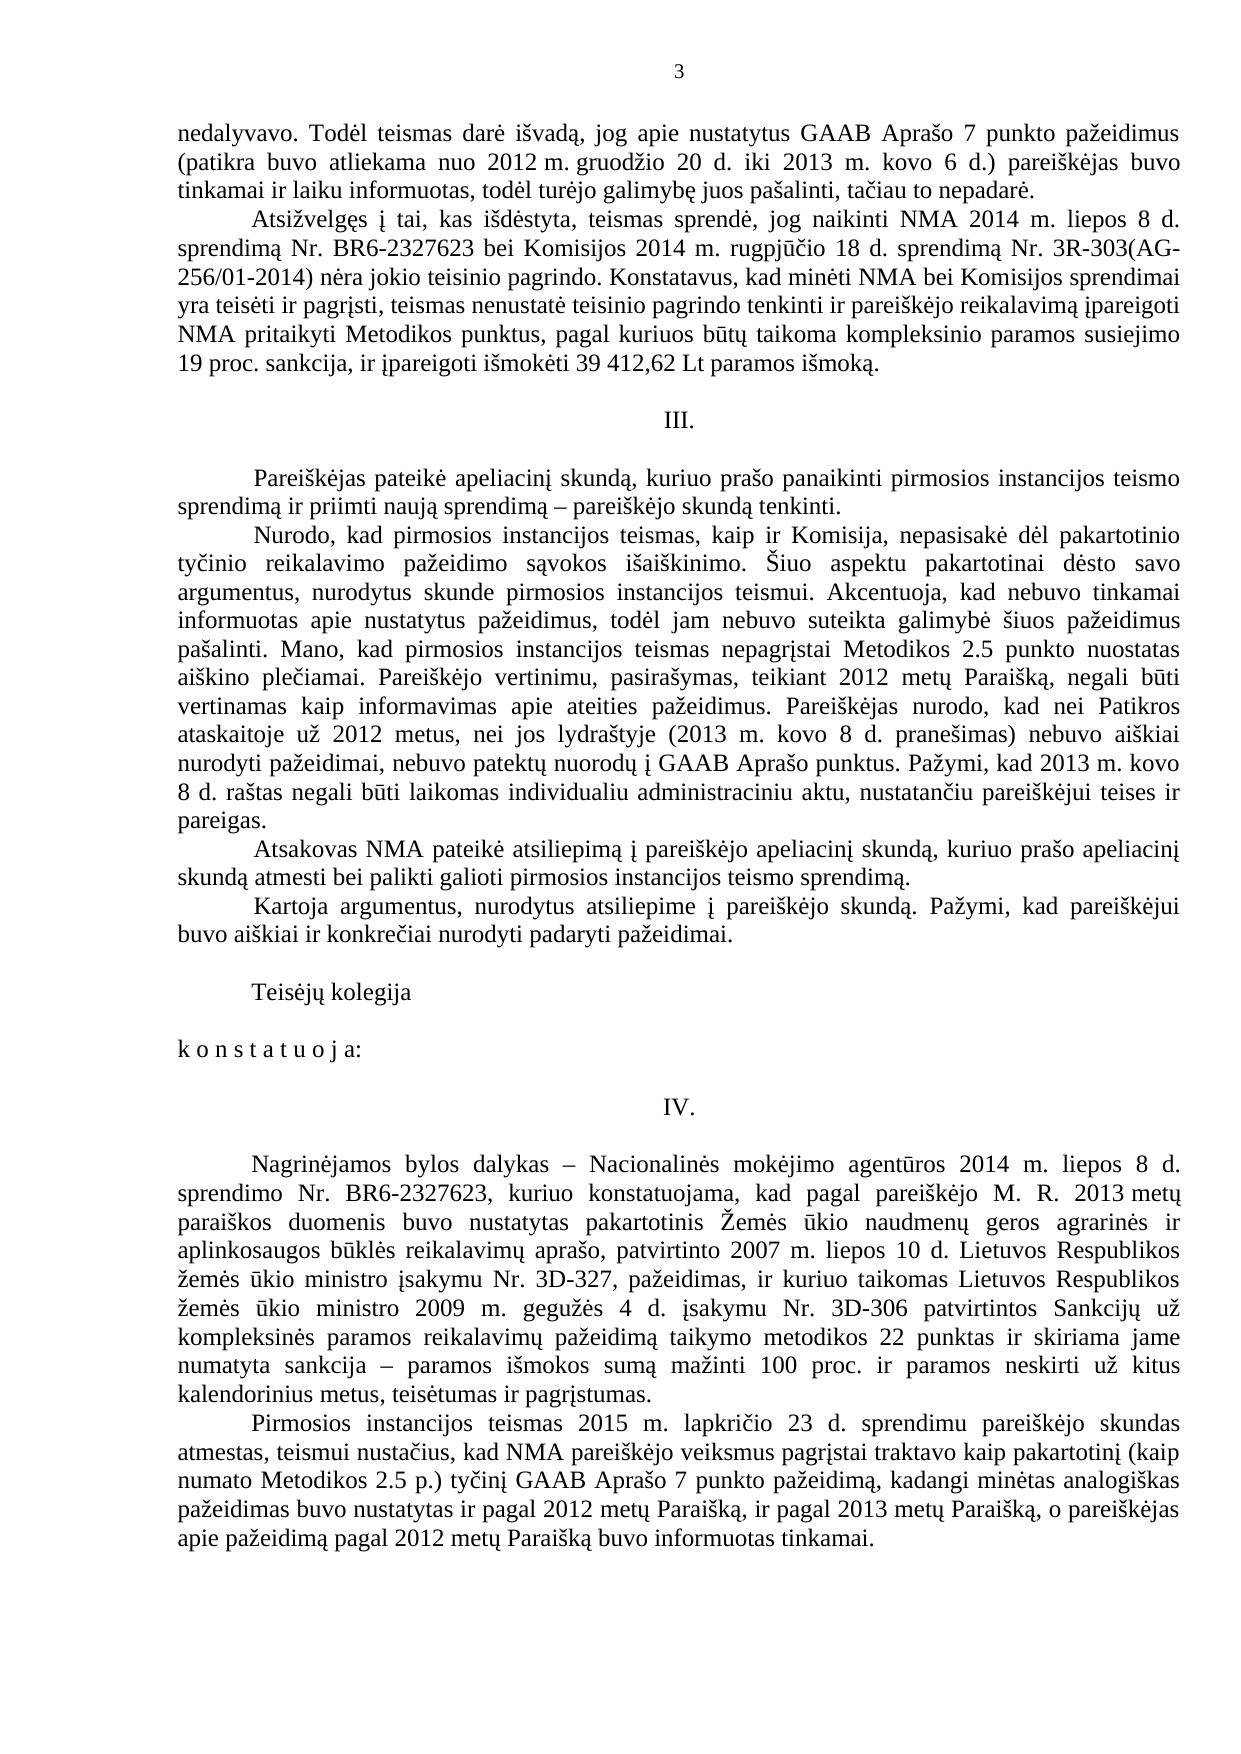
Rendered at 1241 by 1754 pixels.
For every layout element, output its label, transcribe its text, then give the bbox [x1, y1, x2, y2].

text nedalyvavo. Todėl teismas darė išvadą, jog apie nustatytus GAAB Aprašo 7 punkto pažeidimus (patikra buvo atliekama nuo 2012 m. gruodžio 20 d. iki 2013 m. kovo 6 d.) pareiškėjas buvo tinkamai ir laiku informuotas, todėl turėjo galimybę juos pašalinti, tačiau to nepadarė. [177, 118, 1181, 204]
text Pareiškėjas pateikė apeliacinį skundą, kuriuo prašo panaikinti pirmosios instancijos teismo sprendimą ir priimti naują sprendimą – pareiškėjo skundą tenkinti. [177, 463, 1181, 520]
text Nagrinėjamos bylos dalykas – Nacionalinės mokėjimo agentūros 2014 m. liepos 8 d. sprendimo Nr. BR6-2327623, kuriuo konstatuojama, kad pagal pareiškėjo M. R. 2013 metų paraiškos duomenis buvo nustatytas pakartotinis Žemės ūkio naudmenų geros agrarinės ir aplinkosaugos būklės reikalavimų aprašo, patvirtinto 2007 m. liepos 10 d. Lietuvos Respublikos žemės ūkio ministro įsakymu Nr. 3D-327, pažeidimas, ir kuriuo taikomas Lietuvos Respublikos žemės ūkio ministro 2009 m. gegužės 4 d. įsakymu Nr. 3D-306 patvirtintos Sankcijų už kompleksinės paramos reikalavimų pažeidimą taikymo metodikos 22 punktas ir skiriama jame numatyta sankcija – paramos išmokos sumą mažinti 100 proc. ir paramos neskirti už kitus kalendorinius metus, teisėtumas ir pagrįstumas. [177, 1149, 1181, 1408]
text Atsižvelgęs į tai, kas išdėstyta, teismas sprendė, jog naikinti NMA 2014 m. liepos 8 d. sprendimą Nr. BR6-2327623 bei Komisijos 2014 m. rugpjūčio 18 d. sprendimą Nr. 3R-303(AG-256/01-2014) nėra jokio teisinio pagrindo. Konstatavus, kad minėti NMA bei Komisijos sprendimai yra teisėti ir pagrįsti, teismas nenustatė teisinio pagrindo tenkinti ir pareiškėjo reikalavimą įpareigoti NMA pritaikyti Metodikos punktus, pagal kuriuos būtų taikoma kompleksinio paramos susiejimo 19 proc. sankcija, ir įpareigoti išmokėti 39 412,62 Lt paramos išmoką. [177, 204, 1181, 377]
text IV. [177, 1092, 1181, 1121]
text Teisėjų kolegija [177, 977, 1181, 1006]
text Nurodo, kad pirmosios instancijos teismas, kaip ir Komisija, nepasisakė dėl pakartotinio tyčinio reikalavimo pažeidimo sąvokos išaiškinimo. Šiuo aspektu pakartotinai dėsto savo argumentus, nurodytus skunde pirmosios instancijos teismui. Akcentuoja, kad nebuvo tinkamai informuotas apie nustatytus pažeidimus, todėl jam nebuvo suteikta galimybė šiuos pažeidimus pašalinti. Mano, kad pirmosios instancijos teismas nepagrįstai Metodikos 2.5 punkto nuostatas aiškino plečiamai. Pareiškėjo vertinimu, pasirašymas, teikiant 2012 metų Paraišką, negali būti vertinamas kaip informavimas apie ateities pažeidimus. Pareiškėjas nurodo, kad nei Patikros ataskaitoje už 2012 metus, nei jos lydraštyje (2013 m. kovo 8 d. pranešimas) nebuvo aiškiai nurodyti pažeidimai, nebuvo patektų nuorodų į GAAB Aprašo punktus. Pažymi, kad 2013 m. kovo 8 d. raštas negali būti laikomas individualiu administraciniu aktu, nustatančiu pareiškėjui teises ir pareigas. [177, 520, 1181, 834]
text Atsakovas NMA pateikė atsiliepimą į pareiškėjo apeliacinį skundą, kuriuo prašo apeliacinį skundą atmesti bei palikti galioti pirmosios instancijos teismo sprendimą. [177, 834, 1181, 891]
text Kartoja argumentus, nurodytus atsiliepime į pareiškėjo skundą. Pažymi, kad pareiškėjui buvo aiškiai ir konkrečiai nurodyti padaryti pažeidimai. [177, 891, 1181, 948]
text k o n s t a t u o j a: [177, 1034, 1181, 1063]
text Pirmosios instancijos teismas 2015 m. lapkričio 23 d. sprendimu pareiškėjo skundas atmestas, teismui nustačius, kad NMA pareiškėjo veiksmus pagrįstai traktavo kaip pakartotinį (kaip numato Metodikos 2.5 p.) tyčinį GAAB Aprašo 7 punkto pažeidimą, kadangi minėtas analogiškas pažeidimas buvo nustatytas ir pagal 2012 metų Paraišką, ir pagal 2013 metų Paraišką, o pareiškėjas apie pažeidimą pagal 2012 metų Paraišką buvo informuotas tinkamai. [177, 1408, 1181, 1552]
text III. [177, 406, 1181, 434]
